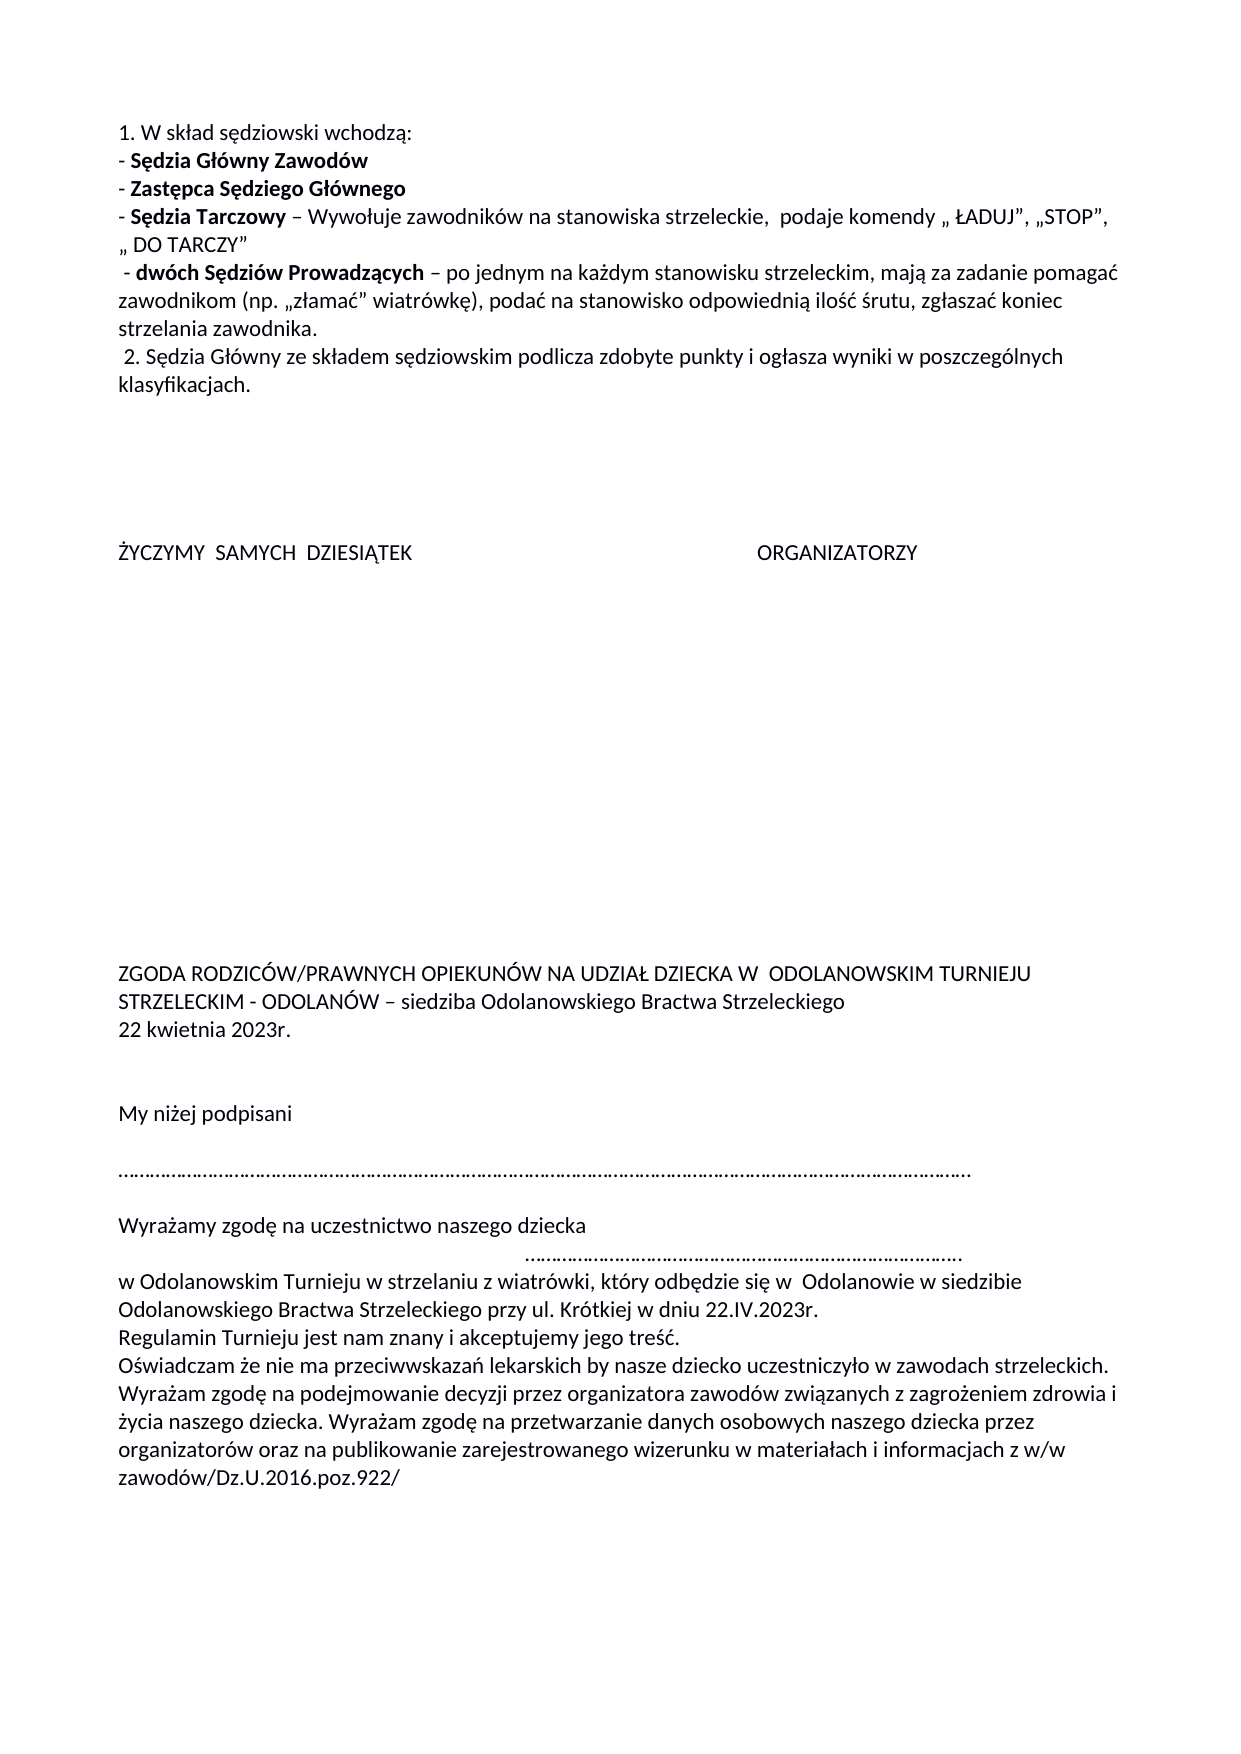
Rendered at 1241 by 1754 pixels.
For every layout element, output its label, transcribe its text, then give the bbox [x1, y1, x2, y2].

text w Odolanowskim Turnieju w strzelaniu z wiatrówki, który odbędzie się w Odolanowie w siedzibie Odolanowskiego Bractwa Strzeleckiego przy ul. Krótkiej w dniu 22.IV.2023r. [118, 1267, 1122, 1323]
text ……………………………………………………………………………………………………………………………………………… [118, 1155, 1122, 1183]
text - Sędzia Tarczowy – Wywołuje zawodników na stanowiska strzeleckie, podaje komendy „ ŁADUJ”, „STOP”, „ DO TARCZY” [118, 202, 1122, 258]
text Regulamin Turnieju jest nam znany i akceptujemy jego treść. [118, 1323, 1122, 1351]
text ZGODA RODZICÓW/PRAWNYCH OPIEKUNÓW NA UDZIAŁ DZIECKA W ODOLANOWSKIM TURNIEJU STRZELECKIM - ODOLANÓW – siedziba Odolanowskiego Bractwa Strzeleckiego 22 kwietnia 2023r. [118, 959, 1122, 1043]
text - Zastępca Sędziego Głównego [118, 174, 1122, 202]
text - dwóch Sędziów Prowadzących – po jednym na każdym stanowisku strzeleckim, mają za zadanie pomagać zawodnikom (np. „złamać” wiatrówkę), podać na stanowisko odpowiednią ilość śrutu, zgłaszać koniec strzelania zawodnika. [118, 258, 1122, 342]
text - Sędzia Główny Zawodów [118, 146, 1122, 174]
text 2. Sędzia Główny ze składem sędziowskim podlicza zdobyte punkty i ogłasza wyniki w poszczególnych klasyfikacjach. [118, 342, 1122, 398]
text My niżej podpisani [118, 1099, 1122, 1127]
text 1. W skład sędziowski wchodzą: [118, 118, 1122, 146]
text ŻYCZYMY SAMYCH DZIESIĄTEK ORGANIZATORZY [118, 538, 1122, 566]
text Wyrażamy zgodę na uczestnictwo naszego dziecka [118, 1211, 1122, 1239]
text ……………………………………………………………………….. [118, 1239, 1122, 1267]
text Oświadczam że nie ma przeciwwskazań lekarskich by nasze dziecko uczestniczyło w zawodach strzeleckich. Wyrażam zgodę na podejmowanie decyzji przez organizatora zawodów związanych z zagrożeniem zdrowia i życia naszego dziecka. Wyrażam zgodę na przetwarzanie danych osobowych naszego dziecka przez organizatorów oraz na publikowanie zarejestrowanego wizerunku w materiałach i informacjach z w/w zawodów/Dz.U.2016.poz.922/ [118, 1351, 1122, 1491]
